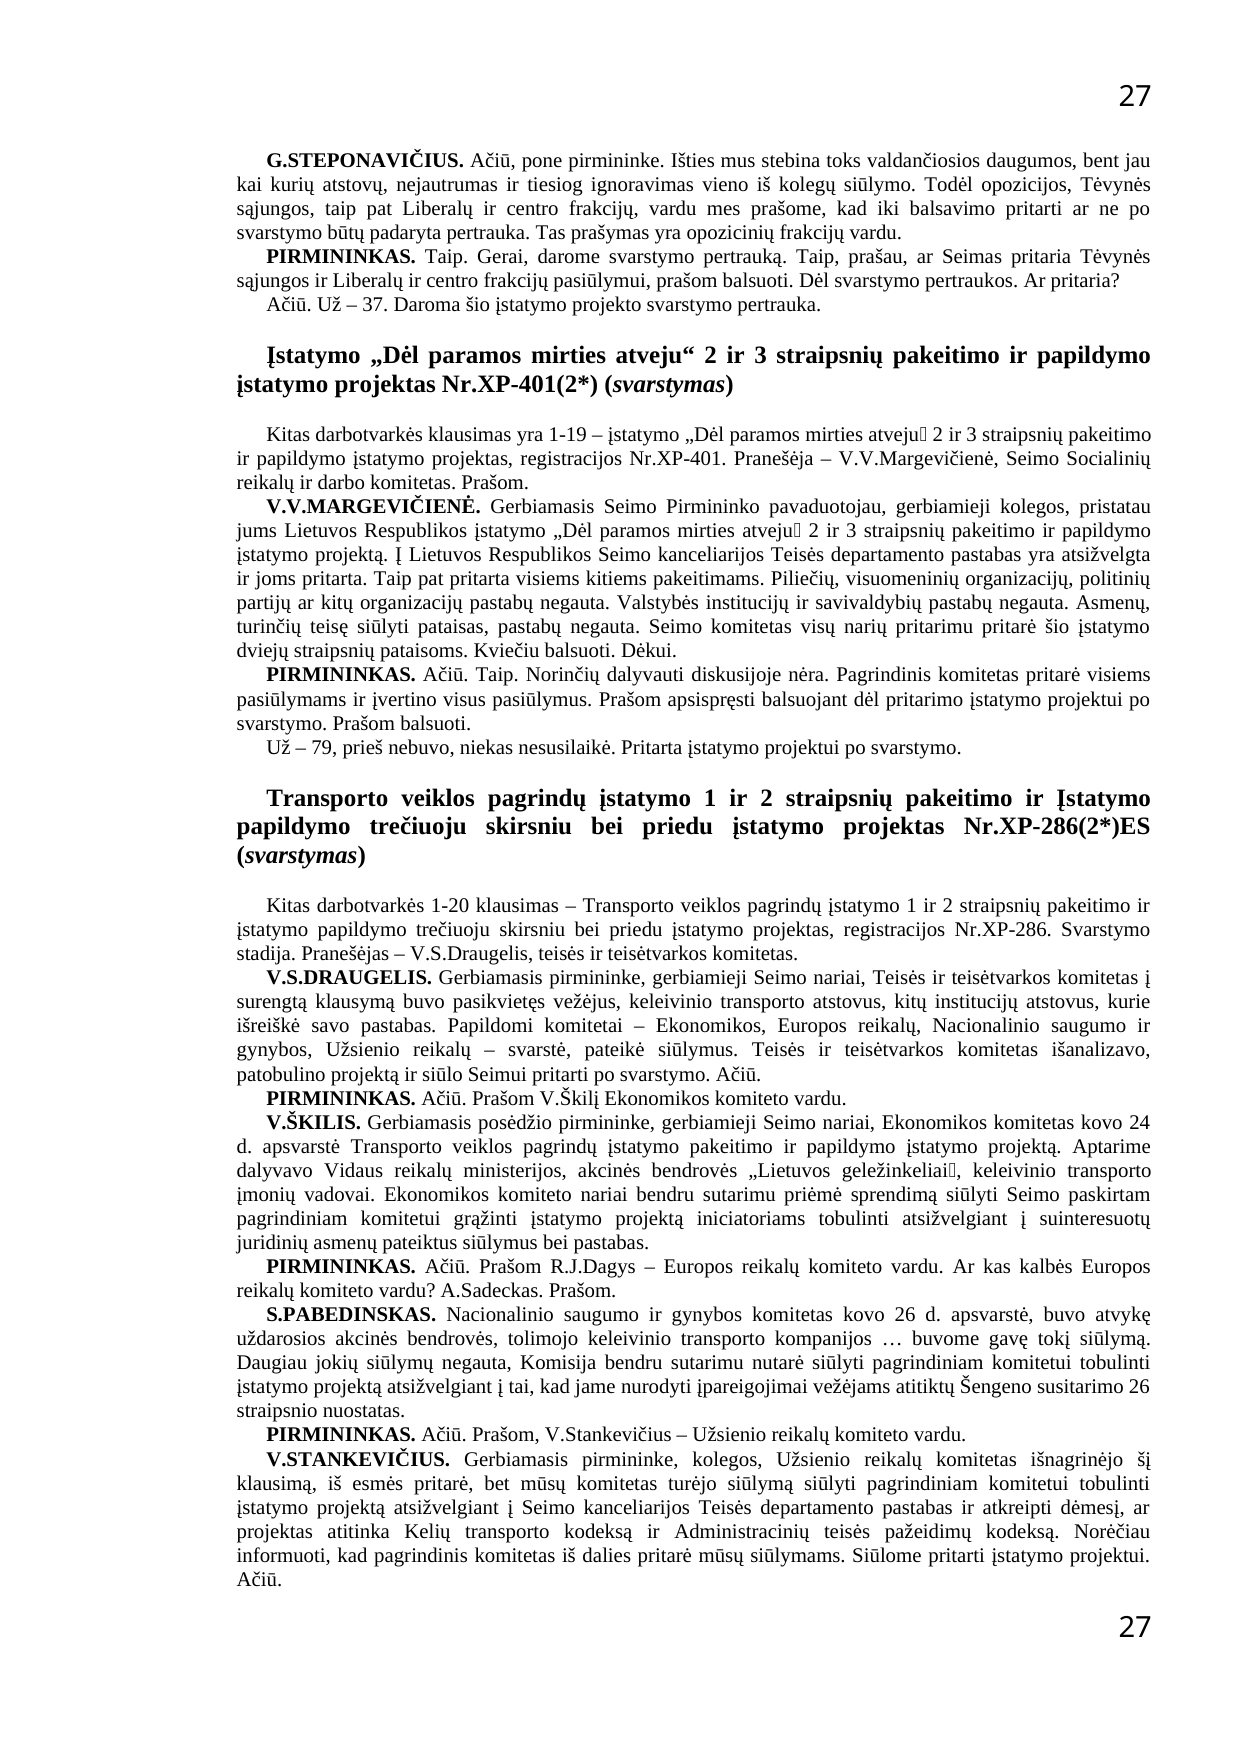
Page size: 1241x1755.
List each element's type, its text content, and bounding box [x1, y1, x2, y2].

text S.PABEDINSKAS. Nacionalinio saugumo ir gynybos komitetas kovo 26 d. apsvarstė, buvo atvykę uždarosios akcinės bendrovės, tolimojo keleivinio transporto kompanijos … buvome gavę tokį siūlymą. Daugiau jokių siūlymų negauta, Komisija bendru sutarimu nutarė siūlyti pagrindiniam komitetui tobulinti įstatymo projektą atsižvelgiant į tai, kad jame nurodyti įpareigojimai vežėjams atitiktų Šengeno susitarimo 26 straipsnio nuostatas. [236, 1302, 1152, 1422]
text PIRMININKAS. Ačiū. Prašom R.J.Dagys – Europos reikalų komiteto vardu. Ar kas kalbės Europos reikalų komiteto vardu? A.Sadeckas. Prašom. [236, 1254, 1152, 1302]
text PIRMININKAS. Ačiū. Prašom, V.Stankevičius – Užsienio reikalų komiteto vardu. [236, 1422, 1152, 1446]
text PIRMININKAS. Taip. Gerai, darome svarstymo pertrauką. Taip, prašau, ar Seimas pritaria Tėvynės sąjungos ir Liberalų ir centro frakcijų pasiūlymui, prašom balsuoti. Dėl svarstymo pertraukos. Ar pritaria? [236, 244, 1152, 292]
text G.STEPONAVIČIUS. Ačiū, pone pirmininke. Išties mus stebina toks valdančiosios daugumos, bent jau kai kurių atstovų, nejautrumas ir tiesiog ignoravimas vieno iš kolegų siūlymo. Todėl opozicijos, Tėvynės sąjungos, taip pat Liberalų ir centro frakcijų, vardu mes prašome, kad iki balsavimo pritarti ar ne po svarstymo būtų padaryta pertrauka. Tas prašymas yra opozicinių frakcijų vardu. [236, 148, 1152, 244]
text Kitas darbotvarkės 1-20 klausimas – Transporto veiklos pagrindų įstatymo 1 ir 2 straipsnių pakeitimo ir įstatymo papildymo trečiuoju skirsniu bei priedu įstatymo projektas, registracijos Nr.XP-286. Svarstymo stadija. Pranešėjas – V.S.Draugelis, teisės ir teisėtvarkos komitetas. [236, 893, 1152, 965]
text Transporto veiklos pagrindų įstatymo 1 ir 2 straipsnių pakeitimo ir Įstatymo papildymo trečiuoju skirsniu bei priedu įstatymo projektas Nr.XP-286(2*)ES (svarstymas) [236, 783, 1152, 869]
text Kitas darbotvarkės klausimas yra 1-19 – įstatymo „Dėl paramos mirties atveju 2 ir 3 straipsnių pakeitimo ir papildymo įstatymo projektas, registracijos Nr.XP-401. Pranešėja – V.V.Margevičienė, Seimo Socialinių reikalų ir darbo komitetas. Prašom. [236, 422, 1152, 494]
text V.STANKEVIČIUS. Gerbiamasis pirmininke, kolegos, Užsienio reikalų komitetas išnagrinėjo šį klausimą, iš esmės pritarė, bet mūsų komitetas turėjo siūlymą siūlyti pagrindiniam komitetui tobulinti įstatymo projektą atsižvelgiant į Seimo kanceliarijos Teisės departamento pastabas ir atkreipti dėmesį, ar projektas atitinka Kelių transporto kodeksą ir Administracinių teisės pažeidimų kodeksą. Norėčiau informuoti, kad pagrindinis komitetas iš dalies pritarė mūsų siūlymams. Siūlome pritarti įstatymo projektui. Ačiū. [236, 1446, 1152, 1591]
text Įstatymo „Dėl paramos mirties atveju“ 2 ir 3 straipsnių pakeitimo ir papildymo įstatymo projektas Nr.XP-401(2*) (svarstymas) [236, 340, 1152, 398]
text V.S.DRAUGELIS. Gerbiamasis pirmininke, gerbiamieji Seimo nariai, Teisės ir teisėtvarkos komitetas į surengtą klausymą buvo pasikvietęs vežėjus, keleivinio transporto atstovus, kitų institucijų atstovus, kurie išreiškė savo pastabas. Papildomi komitetai – Ekonomikos, Europos reikalų, Nacionalinio saugumo ir gynybos, Užsienio reikalų – svarstė, pateikė siūlymus. Teisės ir teisėtvarkos komitetas išanalizavo, patobulino projektą ir siūlo Seimui pritarti po svarstymo. Ačiū. [236, 965, 1152, 1086]
text PIRMININKAS. Ačiū. Prašom V.Škilį Ekonomikos komiteto vardu. [236, 1086, 1152, 1109]
text V.ŠKILIS. Gerbiamasis posėdžio pirmininke, gerbiamieji Seimo nariai, Ekonomikos komitetas kovo 24 d. apsvarstė Transporto veiklos pagrindų įstatymo pakeitimo ir papildymo įstatymo projektą. Aptarime dalyvavo Vidaus reikalų ministerijos, akcinės bendrovės „Lietuvos geležinkeliai, keleivinio transporto įmonių vadovai. Ekonomikos komiteto nariai bendru sutarimu priėmė sprendimą siūlyti Seimo paskirtam pagrindiniam komitetui grąžinti įstatymo projektą iniciatoriams tobulinti atsižvelgiant į suinteresuotų juridinių asmenų pateiktus siūlymus bei pastabas. [236, 1109, 1152, 1254]
text V.V.MARGEVIČIENĖ. Gerbiamasis Seimo Pirmininko pavaduotojau, gerbiamieji kolegos, pristatau jums Lietuvos Respublikos įstatymo „Dėl paramos mirties atveju 2 ir 3 straipsnių pakeitimo ir papildymo įstatymo projektą. Į Lietuvos Respublikos Seimo kanceliarijos Teisės departamento pastabas yra atsižvelgta ir joms pritarta. Taip pat pritarta visiems kitiems pakeitimams. Piliečių, visuomeninių organizacijų, politinių partijų ar kitų organizacijų pastabų negauta. Valstybės institucijų ir savivaldybių pastabų negauta. Asmenų, turinčių teisę siūlyti pataisas, pastabų negauta. Seimo komitetas visų narių pritarimu pritarė šio įstatymo dviejų straipsnių pataisoms. Kviečiu balsuoti. Dėkui. [236, 494, 1152, 662]
text PIRMININKAS. Ačiū. Taip. Norinčių dalyvauti diskusijoje nėra. Pagrindinis komitetas pritarė visiems pasiūlymams ir įvertino visus pasiūlymus. Prašom apsispręsti balsuojant dėl pritarimo įstatymo projektui po svarstymo. Prašom balsuoti. [236, 662, 1152, 734]
text Už – 79, prieš nebuvo, niekas nesusilaikė. Pritarta įstatymo projektui po svarstymo. [236, 734, 1152, 759]
text Ačiū. Už – 37. Daroma šio įstatymo projekto svarstymo pertrauka. [236, 292, 1152, 316]
